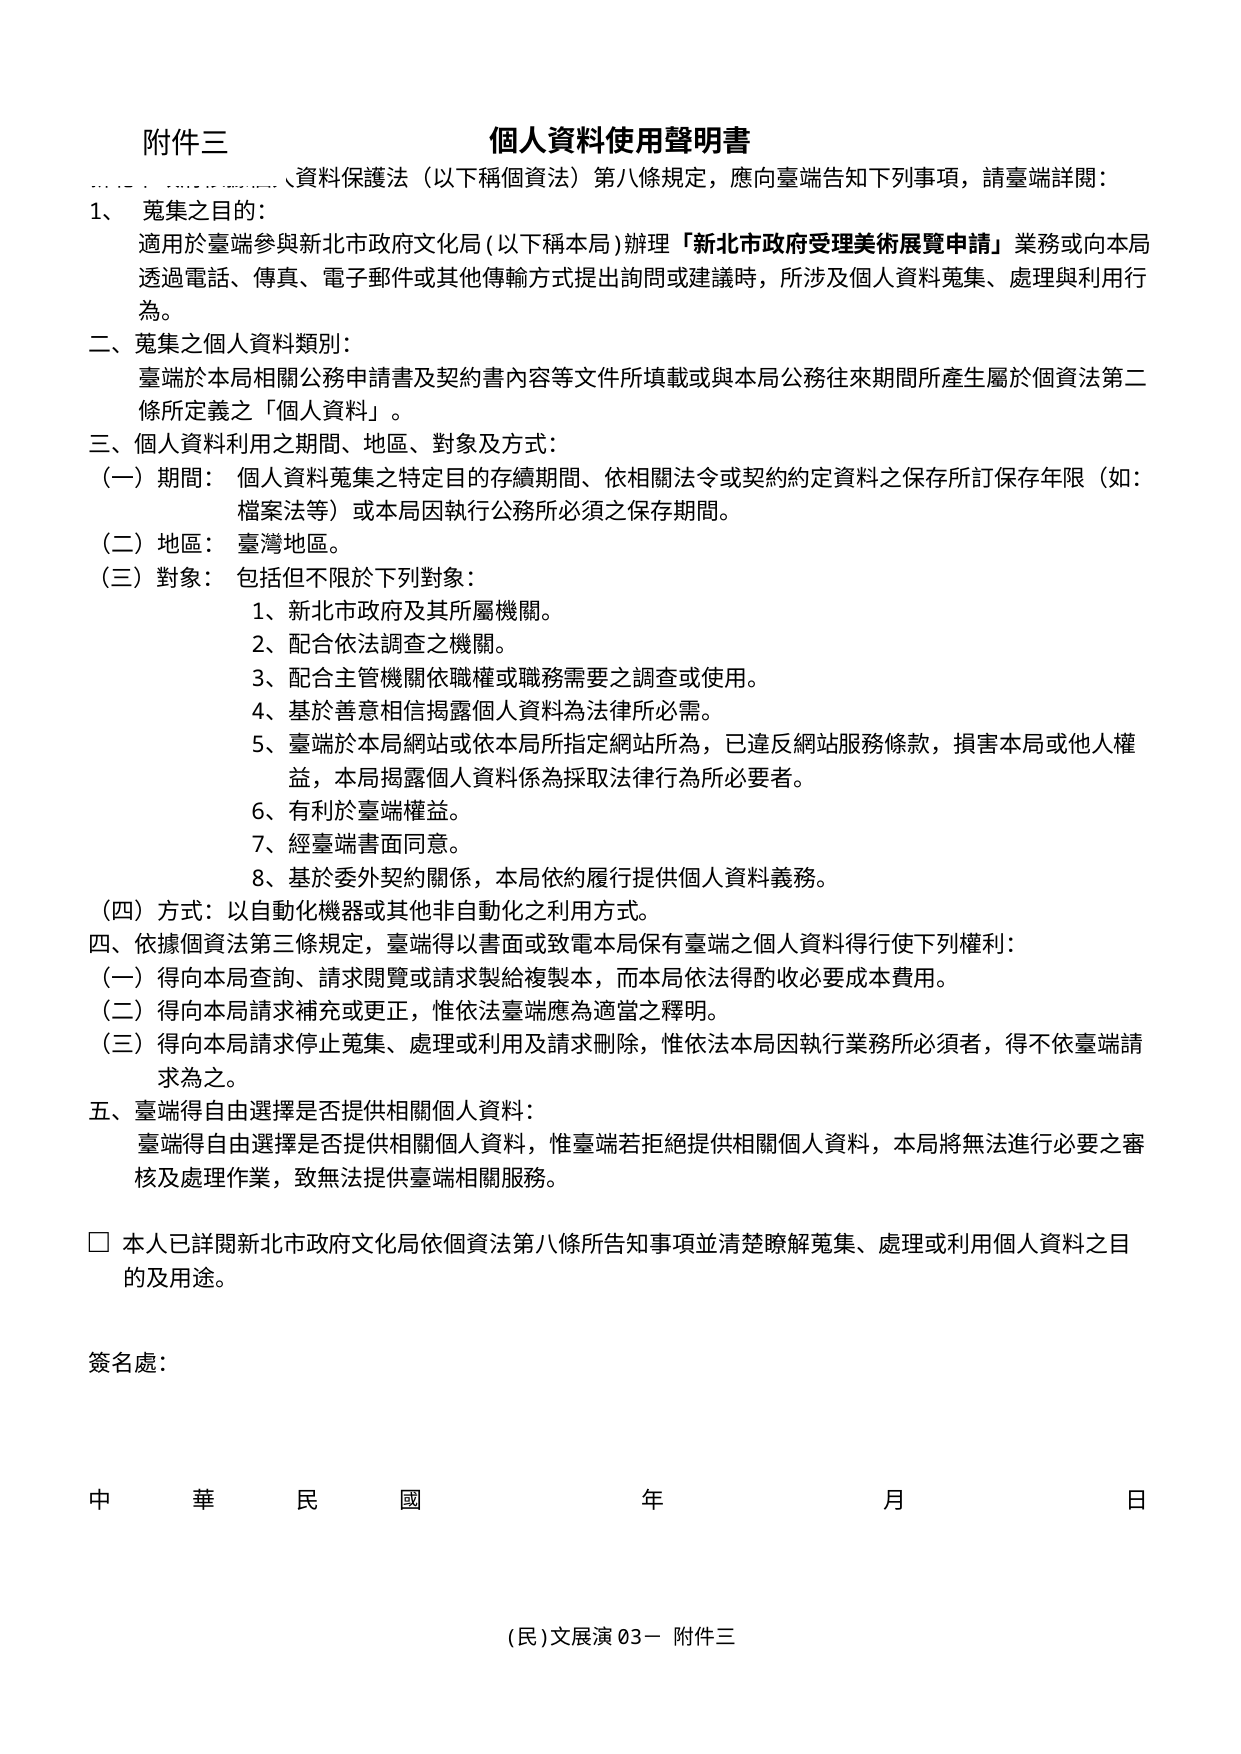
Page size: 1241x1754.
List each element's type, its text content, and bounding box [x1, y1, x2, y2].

text （二）得向本局請求補充或更正，惟依法臺端應為適當之釋明。 [89, 993, 1152, 1026]
list 基於委外契約關係，本局依約履行提供個人資料義務。 [251, 859, 1152, 893]
list 新北市政府及其所屬機關。 [251, 593, 1152, 626]
text 簽名處： [89, 1345, 1152, 1378]
text 臺端得自由選擇是否提供相關個人資料，惟臺端若拒絕提供相關個人資料，本局將無法進行必要之審核及處理作業，致無法提供臺端相關服務。 [89, 1126, 1152, 1193]
text 五、臺端得自由選擇是否提供相關個人資料： [89, 1093, 1152, 1126]
list 配合依法調查之機關。 [251, 626, 1152, 659]
text （一）期間： 個人資料蒐集之特定目的存續期間、依相關法令或契約約定資料之保存所訂保存年限（如：檔案法等）或本局因執行公務所必須之保存期間。 [89, 459, 1152, 526]
text （三）得向本局請求停止蒐集、處理或利用及請求刪除，惟依法本局因執行業務所必須者，得不依臺端請求為之。 [89, 1026, 1152, 1093]
list 經臺端書面同意。 [251, 826, 1152, 859]
list 配合主管機關依職權或職務需要之調查或使用。 [251, 659, 1152, 693]
text 附件三 [92, 120, 280, 162]
text 四、依據個資法第三條規定，臺端得以書面或致電本局保有臺端之個人資料得行使下列權利： [89, 926, 1152, 959]
text 中 華 民 國 年 月 日 [89, 1482, 1152, 1516]
text 個人資料使用聲明書 [86, 111, 1152, 186]
list 臺端於本局網站或依本局所指定網站所為，已違反網站服務條款，損害本局或他人權益，本局揭露個人資料係為採取法律行為所必要者。 [251, 726, 1152, 793]
text 臺端於本局相關公務申請書及契約書內容等文件所填載或與本局公務往來期間所產生屬於個資法第二 條所定義之「個人資料」。 [139, 359, 1152, 426]
list 基於善意相信揭露個人資料為法律所必需。 [251, 693, 1152, 726]
text □ 本人已詳閱新北市政府文化局依個資法第八條所告知事項並清楚瞭解蒐集、處理或利用個人資料之目的及用途。 [89, 1226, 1152, 1293]
text 新北市政府依據個人資料保護法（以下稱個資法）第八條規定，應向臺端告知下列事項，請臺端詳閱： [89, 159, 1152, 193]
text （一）得向本局查詢、請求閱覽或請求製給複製本，而本局依法得酌收必要成本費用。 [89, 959, 1152, 993]
text （二）地區： 臺灣地區。 [89, 526, 1152, 559]
text 三、個人資料利用之期間、地區、對象及方式： [89, 426, 1152, 459]
text （四）方式：以自動化機器或其他非自動化之利用方式。 [89, 893, 1152, 926]
list 有利於臺端權益。 [251, 793, 1152, 826]
text 二、蒐集之個人資料類別： [89, 326, 1152, 359]
text （三）對象： 包括但不限於下列對象： [87, 559, 1152, 593]
list 適用於臺端參與新北市政府文化局(以下稱本局)辦理「新北市政府受理美術展覽申請」業務或向本局透過電話、傳真、電子郵件或其他傳輸方式提出詢問或建議時，所涉及個人資料蒐集、處理與利用行為。 [139, 226, 1152, 326]
list 蒐集之目的： [89, 193, 1152, 226]
